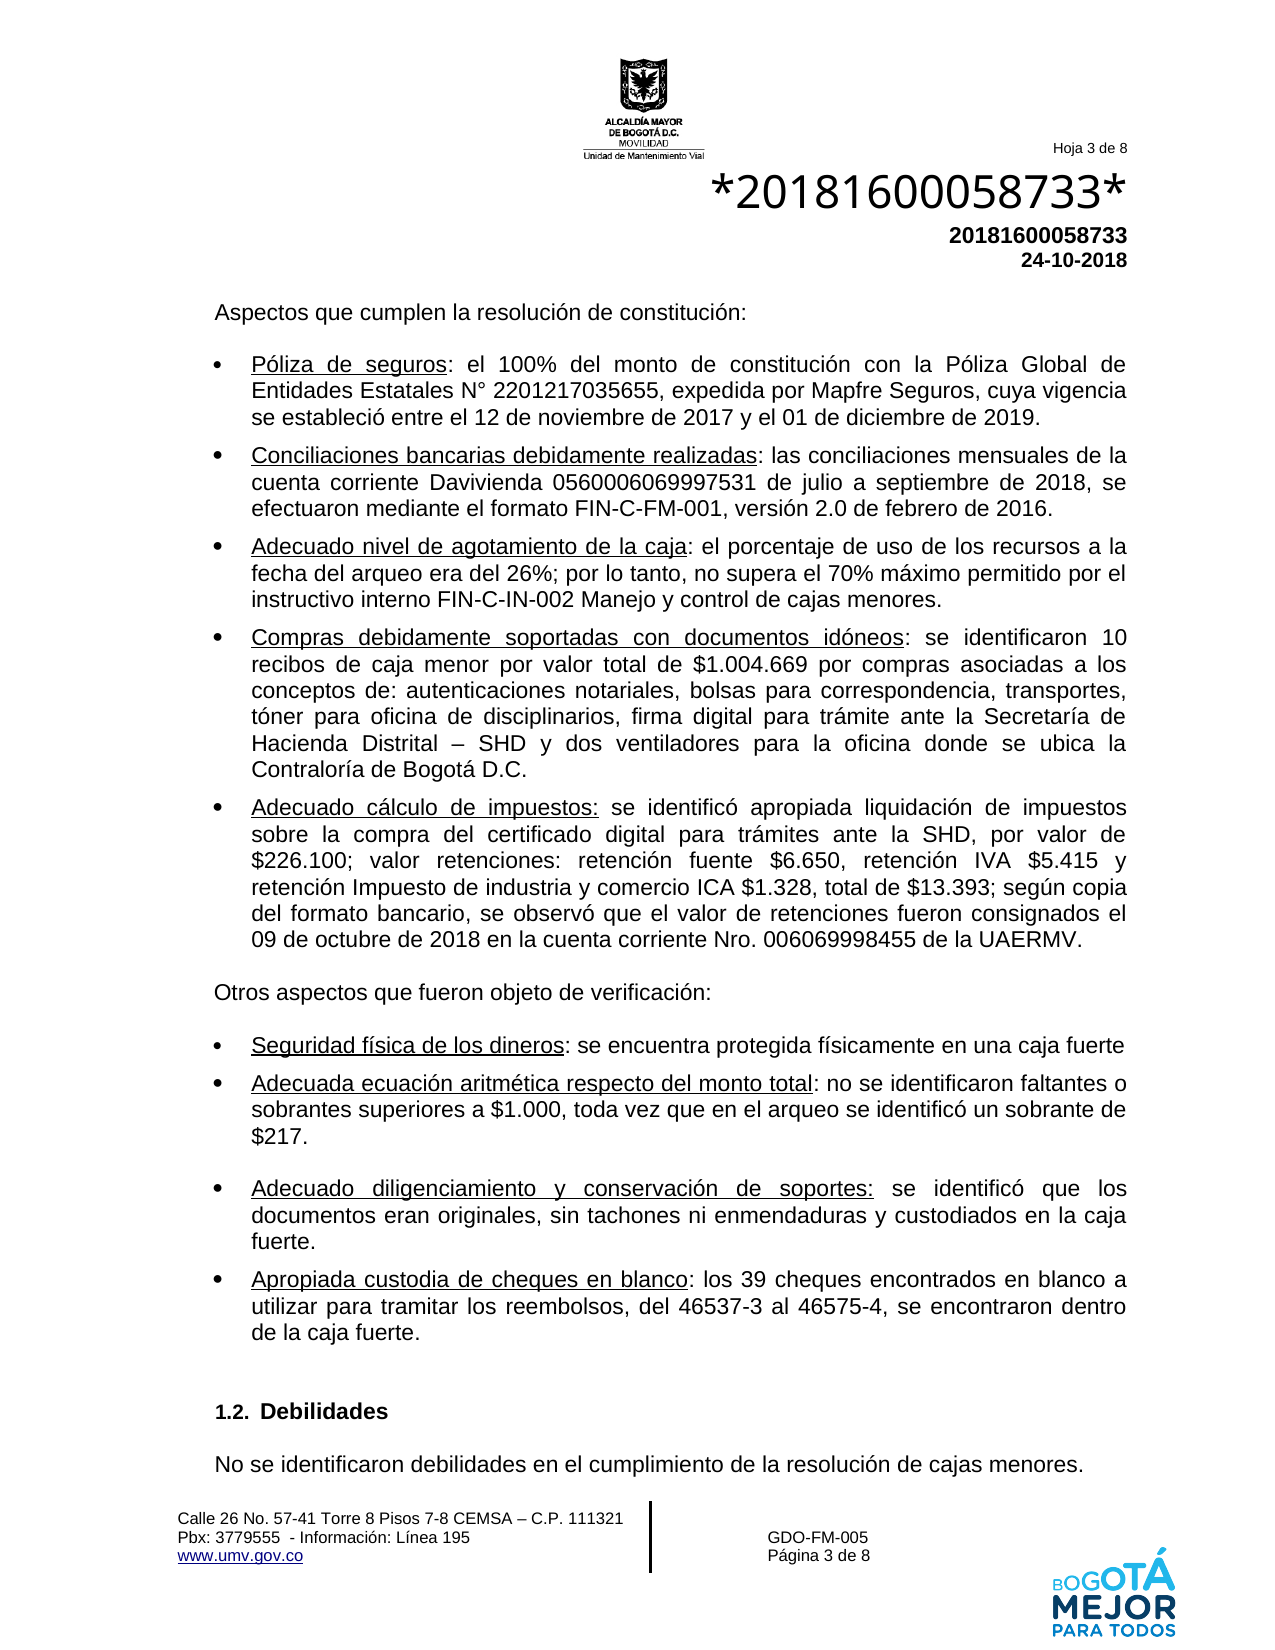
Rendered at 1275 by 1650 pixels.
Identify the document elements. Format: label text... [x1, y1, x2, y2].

list Debilidades [215, 1398, 1127, 1424]
list Adecuado nivel de agotamiento de la caja: el porcentaje de uso de los recursos a la fecha del arqueo era del 26%; por lo tanto, no supera el 70% máximo permitido por el instructivo interno FIN-C-IN-002 Manejo y control de cajas menores. [213, 533, 1127, 612]
list Conciliaciones bancarias debidamente realizadas: las conciliaciones mensuales de la cuenta corriente Davivienda 0560006069997531 de julio a septiembre de 2018, se efectuaron mediante el formato FIN-C-FM-001, versión 2.0 de febrero de 2016. [213, 442, 1127, 521]
list Apropiada custodia de cheques en blanco: los 39 cheques encontrados en blanco a utilizar para tramitar los reembolsos, del 46537-3 al 46575-4, se encontraron dentro de la caja fuerte. [213, 1266, 1127, 1345]
text Aspectos que cumplen la resolución de constitución: [214, 298, 1127, 325]
list Compras debidamente soportadas con documentos idóneos: se identificaron 10 recibos de caja menor por valor total de $1.004.669 por compras asociadas a los conceptos de: autenticaciones notariales, bolsas para correspondencia, transportes, tóner para oficina de disciplinarios, firma digital para trámite ante la Secretaría de Hacienda Distrital – SHD y dos ventiladores para la oficina donde se ubica la Contraloría de Bogotá D.C. [213, 624, 1127, 782]
text Otros aspectos que fueron objeto de verificación: [213, 979, 1127, 1005]
list Adecuado diligenciamiento y conservación de soportes: se identificó que los documentos eran originales, sin tachones ni enmendaduras y custodiados en la caja fuerte. [213, 1175, 1127, 1254]
text No se identificaron debilidades en el cumplimiento de la resolución de cajas menores. [214, 1451, 1127, 1477]
list Adecuada ecuación aritmética respecto del monto total: no se identificaron faltantes o sobrantes superiores a $1.000, toda vez que en el arqueo se identificó un sobrante de $217. [213, 1070, 1127, 1149]
list Póliza de seguros: el 100% del monto de constitución con la Póliza Global de Entidades Estatales N° 2201217035655, expedida por Mapfre Seguros, cuya vigencia se estableció entre el 12 de noviembre de 2017 y el 01 de diciembre de 2019. [213, 351, 1127, 430]
list Seguridad física de los dineros: se encuentra protegida físicamente en una caja fuerte [213, 1032, 1127, 1058]
list Adecuado cálculo de impuestos: se identificó apropiada liquidación de impuestos sobre la compra del certificado digital para trámites ante la SHD, por valor de $226.100; valor retenciones: retención fuente $6.650, retención IVA $5.415 y retención Impuesto de industria y comercio ICA $1.328, total de $13.393; según copia del formato bancario, se observó que el valor de retenciones fueron consignados el 09 de octubre de 2018 en la cuenta corriente Nro. 006069998455 de la UAERMV. [213, 794, 1127, 952]
